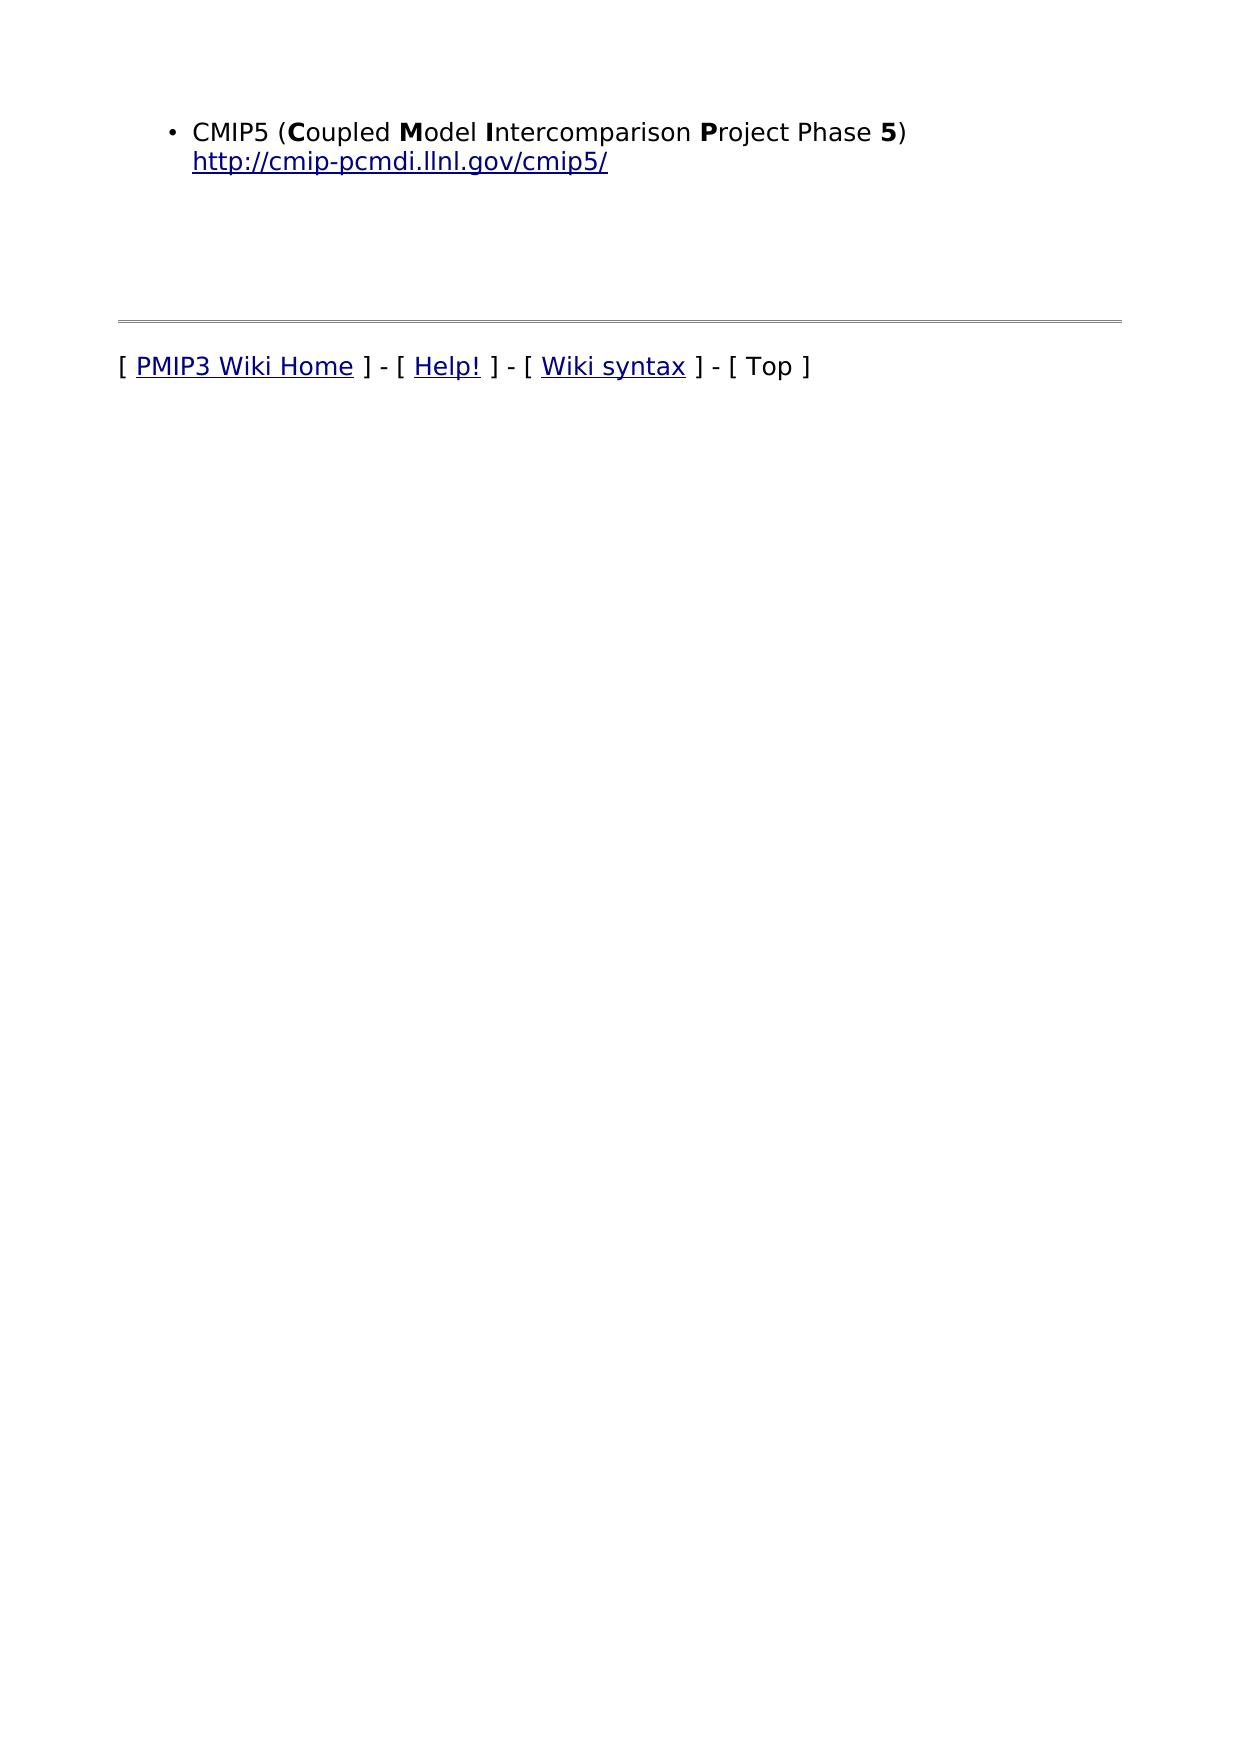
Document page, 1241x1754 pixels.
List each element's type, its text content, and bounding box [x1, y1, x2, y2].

text [ PMIP3 Wiki Home ] - [ Help! ] - [ Wiki syntax ] - [ Top ] [118, 352, 1122, 381]
list CMIP5 (Coupled Model Intercomparison Project Phase 5) http://cmip-pcmdi.llnl.gov/cmip5/ [177, 118, 1122, 176]
